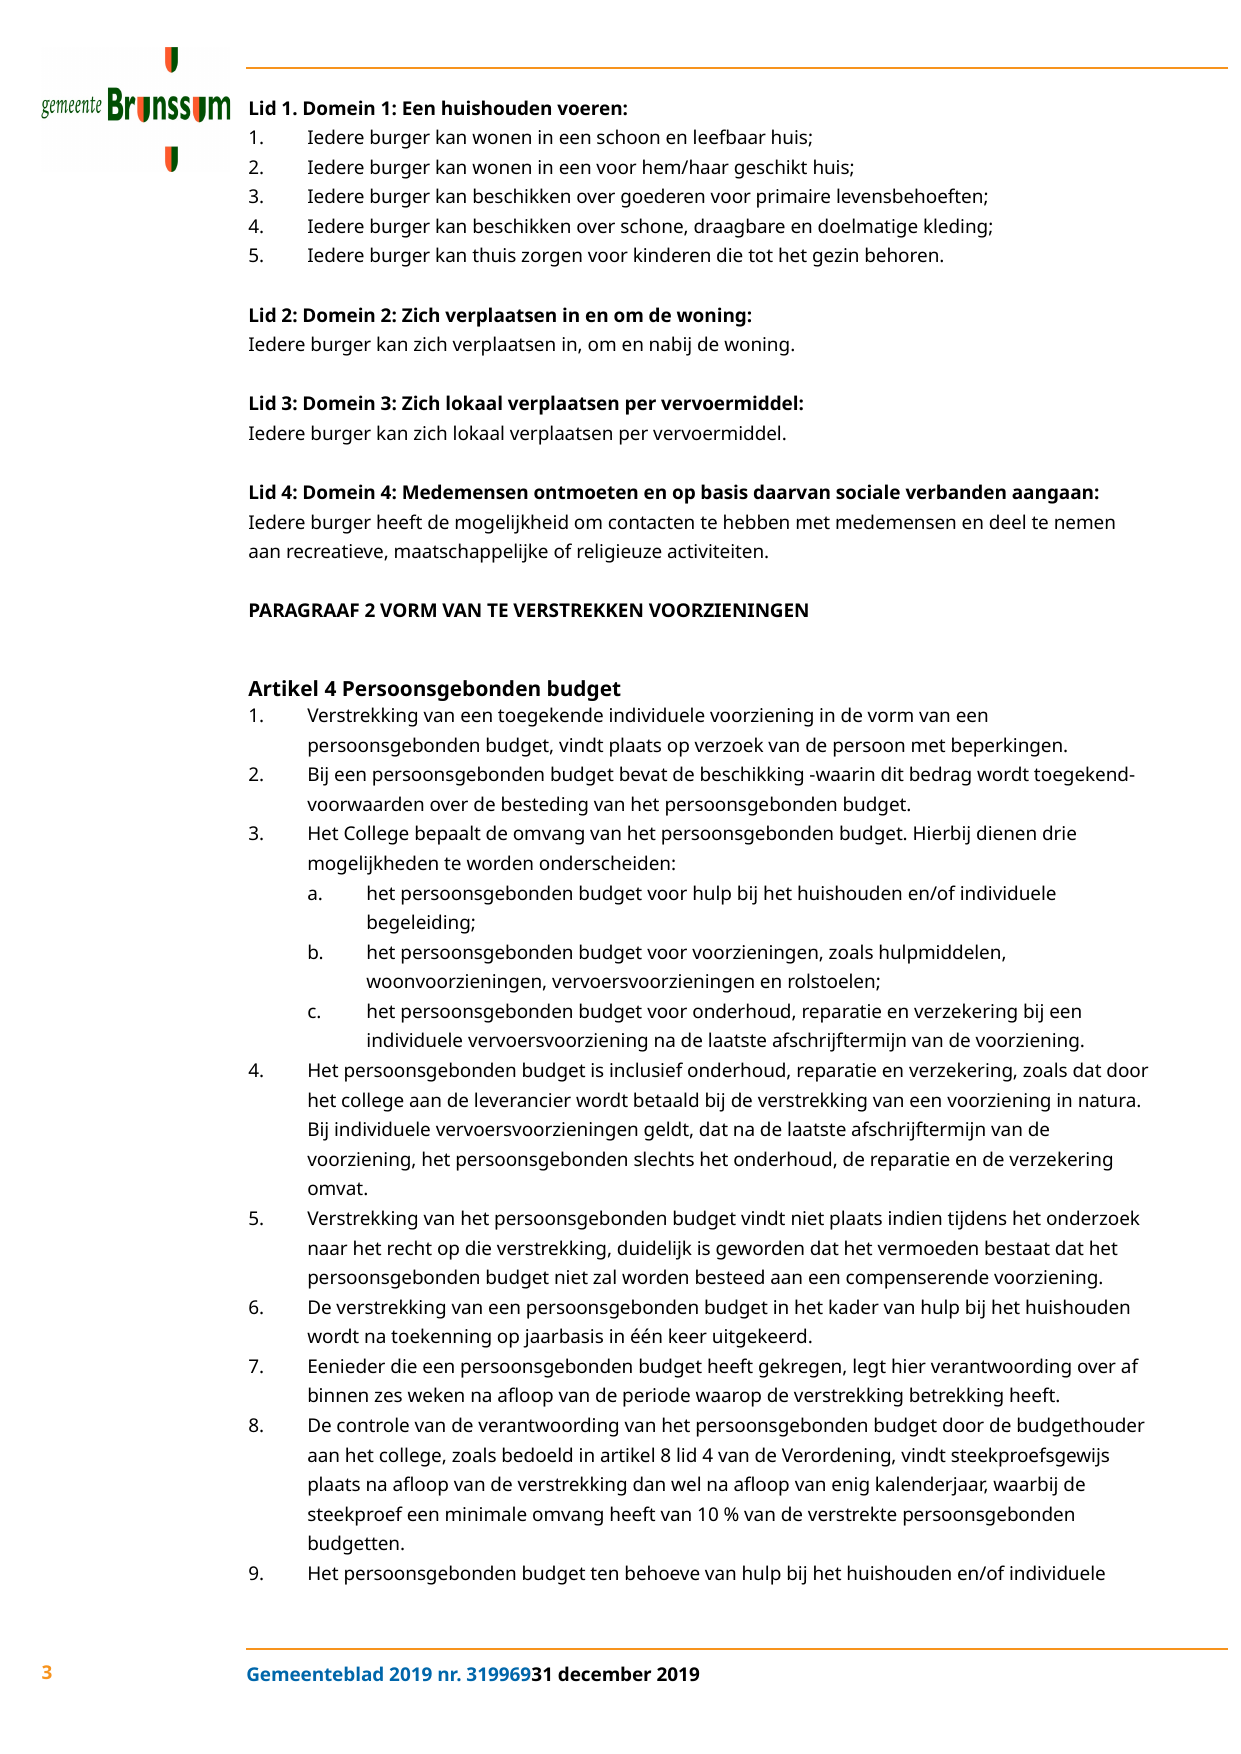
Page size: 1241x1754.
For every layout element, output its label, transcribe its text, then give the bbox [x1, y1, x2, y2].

list De controle van de verantwoording van het persoonsgebonden budget door de budgethouder aan het college, zoals bedoeld in artikel 8 lid 4 van de Verordening, vindt steekproefsgewijs plaats na afloop van de verstrekking dan wel na afloop van enig kalenderjaar, waarbij de steekproef een minimale omvang heeft van 10 % van de verstrekte persoonsgebonden budgetten. [248, 1412, 1152, 1556]
list Verstrekking van het persoonsgebonden budget vindt niet plaats indien tijdens het onderzoek naar het recht op die verstrekking, duidelijk is geworden dat het vermoeden bestaat dat het persoonsgebonden budget niet zal worden besteed aan een compenserende voorziening. [248, 1205, 1152, 1290]
text Lid 1. Domein 1: Een huishouden voeren: [248, 95, 1152, 121]
text Iedere burger kan zich lokaal verplaatsen per vervoermiddel. [248, 420, 1152, 446]
picture [41, 47, 231, 172]
list Iedere burger kan wonen in een voor hem/haar geschikt huis; [248, 154, 1152, 180]
list Het persoonsgebonden budget is inclusief onderhoud, reparatie en verzekering, zoals dat door het college aan de leverancier wordt betaald bij de verstrekking van een voorziening in natura. Bij individuele vervoersvoorzieningen geldt, dat na de laatste afschrijftermijn van de voorziening, het persoonsgebonden slechts het onderhoud, de reparatie en de verzekering omvat. [248, 1057, 1152, 1201]
text PARAGRAAF 2 VORM VAN TE VERSTREKKEN VOORZIENINGEN [248, 598, 1152, 623]
list Bij een persoonsgebonden budget bevat de beschikking -waarin dit bedrag wordt toegekend- voorwaarden over de besteding van het persoonsgebonden budget. [248, 761, 1152, 817]
list Het College bepaalt de omvang van het persoonsgebonden budget. Hierbij dienen drie mogelijkheden te worden onderscheiden: [248, 821, 1152, 876]
text Lid 3: Domein 3: Zich lokaal verplaatsen per vervoermiddel: [248, 391, 1152, 416]
text Artikel 4 Persoonsgebonden budget [248, 674, 1152, 702]
list het persoonsgebonden budget voor hulp bij het huishouden en/of individuele begeleiding; [307, 880, 1152, 935]
list Eenieder die een persoonsgebonden budget heeft gekregen, legt hier verantwoording over af binnen zes weken na afloop van de periode waarop de verstrekking betrekking heeft. [248, 1353, 1152, 1408]
list Het persoonsgebonden budget ten behoeve van hulp bij het huishouden en/of individuele [248, 1560, 1152, 1586]
list het persoonsgebonden budget voor onderhoud, reparatie en verzekering bij een individuele vervoersvoorziening na de laatste afschrijftermijn van de voorziening. [307, 998, 1152, 1053]
list het persoonsgebonden budget voor voorzieningen, zoals hulpmiddelen, woonvoorzieningen, vervoersvoorzieningen en rolstoelen; [307, 939, 1152, 994]
list De verstrekking van een persoonsgebonden budget in het kader van hulp bij het huishouden wordt na toekenning op jaarbasis in één keer uitgekeerd. [248, 1294, 1152, 1349]
list Iedere burger kan beschikken over goederen voor primaire levensbehoeften; [248, 183, 1152, 209]
text Iedere burger kan zich verplaatsen in, om en nabij de woning. [248, 331, 1152, 357]
list Iedere burger kan wonen in een schoon en leefbaar huis; [248, 124, 1152, 150]
list Verstrekking van een toegekende individuele voorziening in de vorm van een persoonsgebonden budget, vindt plaats op verzoek van de persoon met beperkingen. [248, 702, 1152, 758]
text Lid 2: Domein 2: Zich verplaatsen in en om de woning: [248, 302, 1152, 328]
text Lid 4: Domein 4: Medemensen ontmoeten en op basis daarvan sociale verbanden aangaan: [248, 479, 1152, 505]
list Iedere burger kan beschikken over schone, draagbare en doelmatige kleding; [248, 213, 1152, 239]
list Iedere burger kan thuis zorgen voor kinderen die tot het gezin behoren. [248, 243, 1152, 268]
text Iedere burger heeft de mogelijkheid om contacten te hebben met medemensen en deel te nemen aan recreatieve, maatschappelijke of religieuze activiteiten. [248, 509, 1152, 564]
